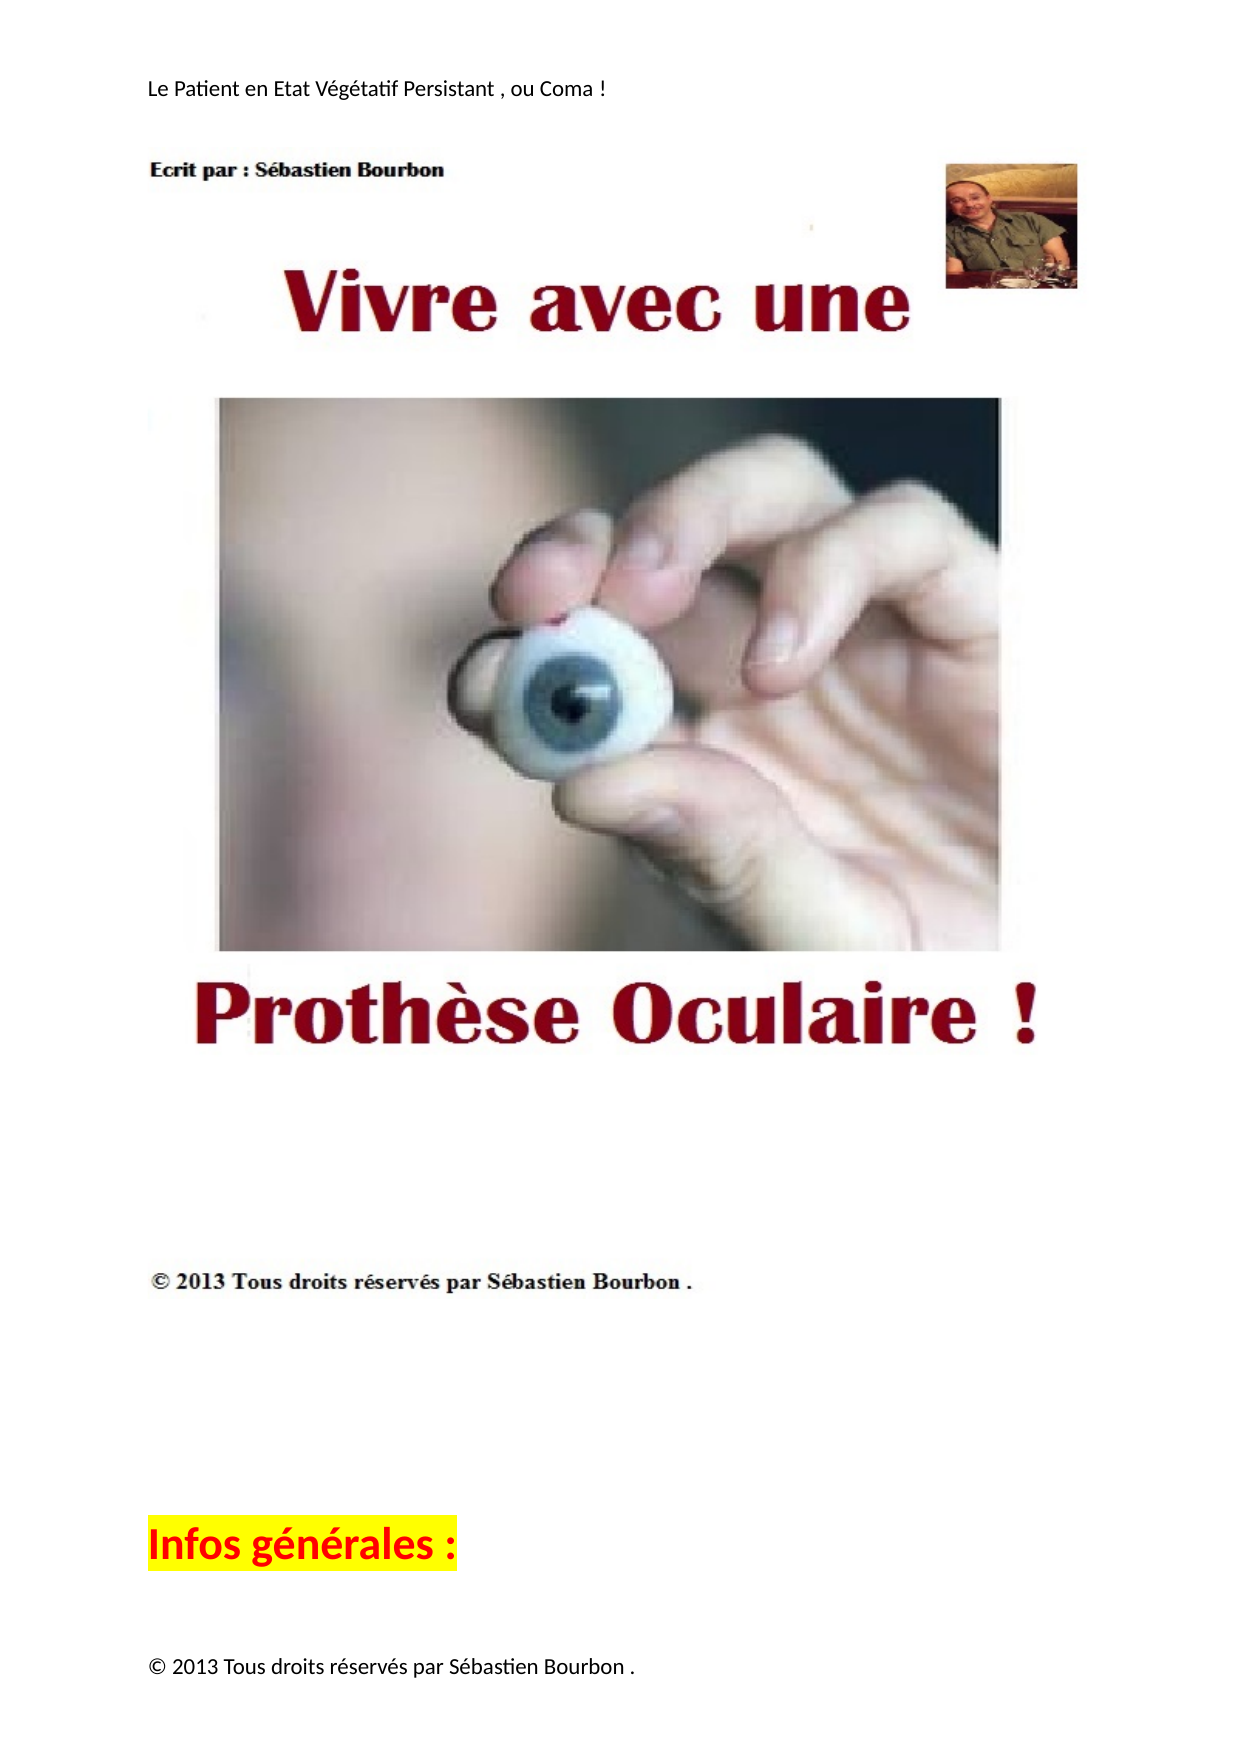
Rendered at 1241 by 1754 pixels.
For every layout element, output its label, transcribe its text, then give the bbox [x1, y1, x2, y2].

text Infos générales : [148, 1515, 1093, 1571]
picture [147, 147, 1093, 1299]
